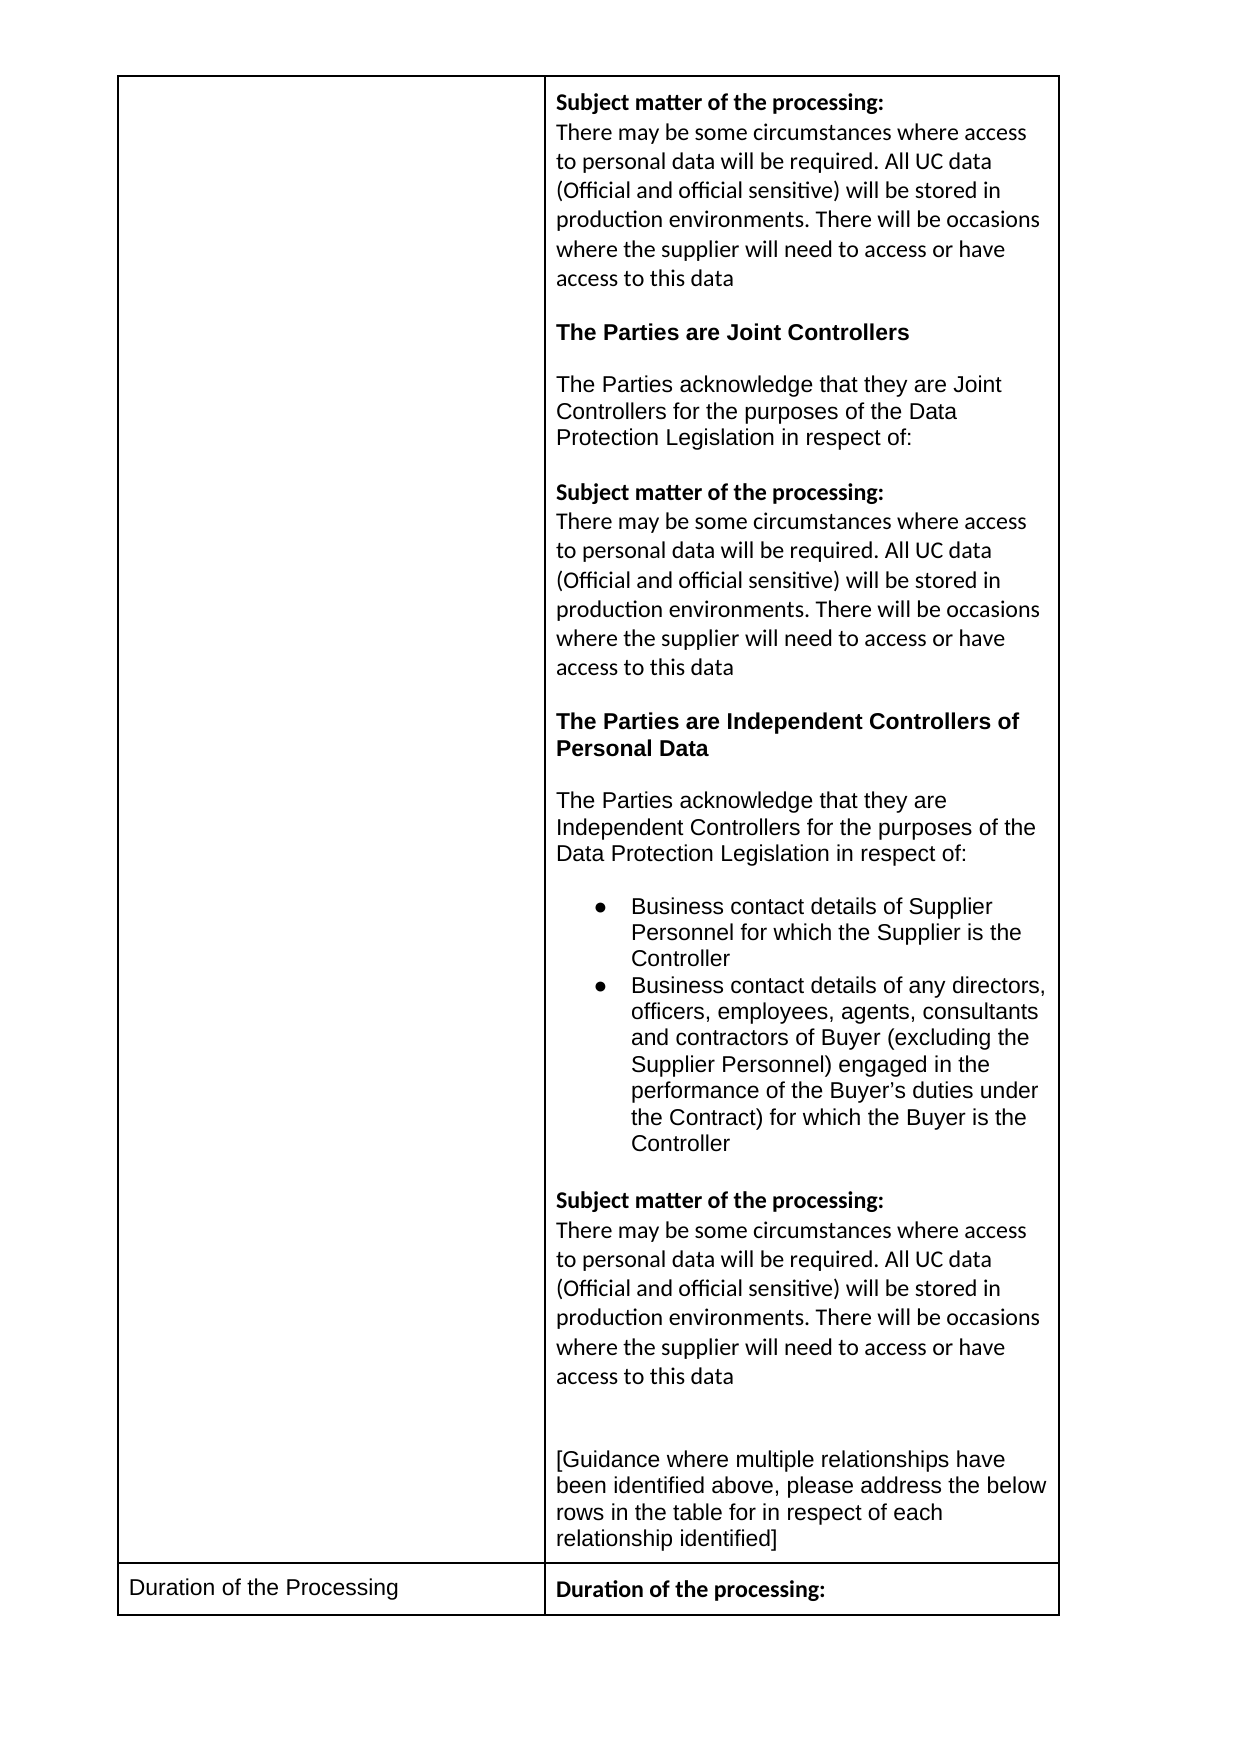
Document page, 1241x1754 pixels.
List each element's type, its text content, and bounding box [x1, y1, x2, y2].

table_cell [119, 77, 544, 1562]
table_cell Subject matter of the processing: There may be some circumstances where access to personal data will be required. All UC data (Official and official sensitive) will be stored in production environments. There will be occasions where the supplier will need to access or have access to this data The Parties are Joint Controllers The Parties acknowledge that they are Joint Controllers for the purposes of the Data Protection Legislation in respect of: Subject matter of the processing: There may be some circumstances where access to personal data will be required. All UC data (Official and official sensitive) will be stored in production environments. There will be occasions where the supplier will need to access or have access to this data The Parties are Independent Controllers of Personal Data The Parties acknowledge that they are Independent Controllers for the purposes of the Data Protection Legislation in respect of: Business contact details of Supplier Personnel for which the Supplier is the Controller Business contact details of any directors, officers, employees, agents, consultants and contractors of Buyer (excluding the Supplier Personnel) engaged in the performance of the Buyer’s duties under the Contract) for which the Buyer is the Controller Subject matter of the processing: There may be some circumstances where access to personal data will be required. All UC data (Official and official sensitive) will be stored in production environments. There will be occasions where the supplier will need to access or have access to this data [Guidance where multiple relationships have been identified above, please address the below rows in the table for in respect of each relationship identified] [546, 77, 1058, 1562]
table_cell Duration of the processing: [546, 1564, 1058, 1614]
table_cell Duration of the Processing [119, 1564, 544, 1614]
